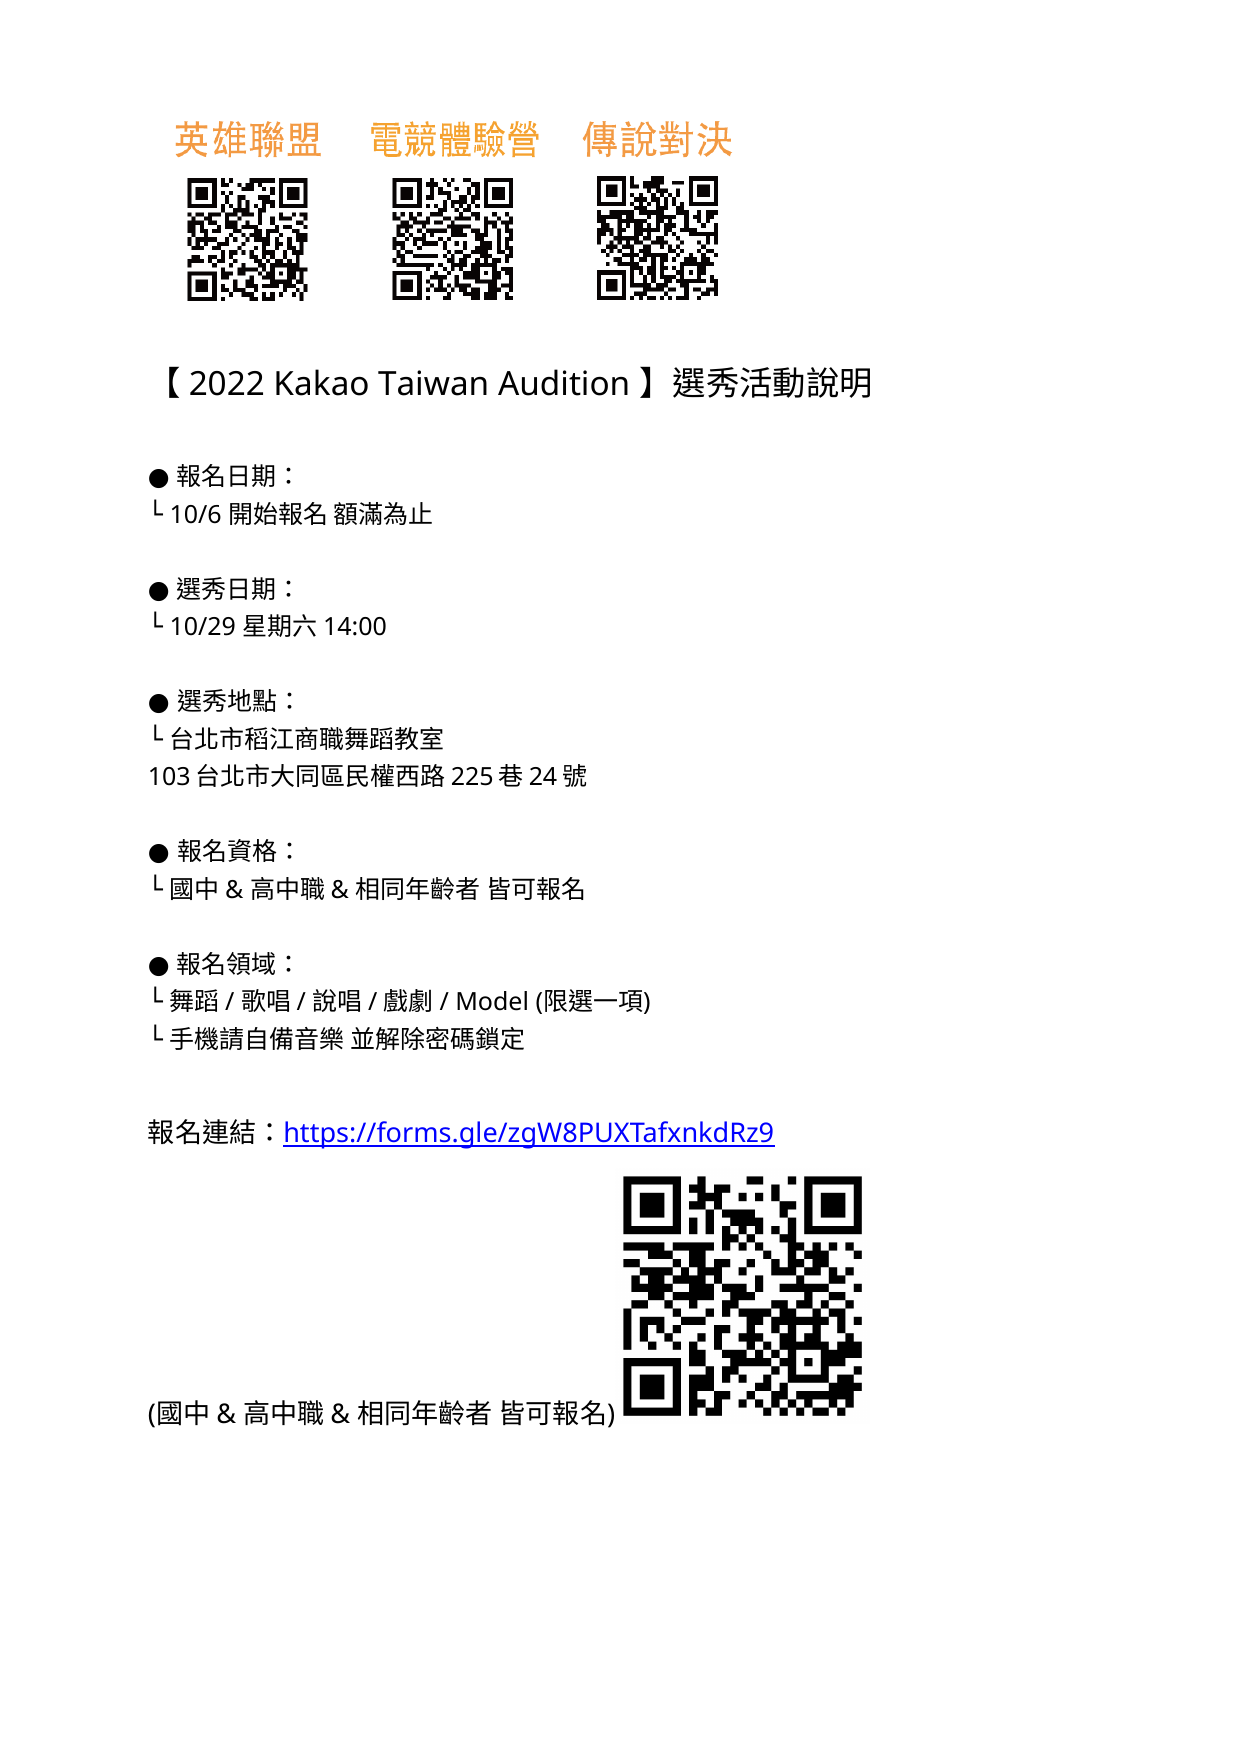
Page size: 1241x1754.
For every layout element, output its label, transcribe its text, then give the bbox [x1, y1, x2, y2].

text 【 2022 Kakao Taiwan Audition 】選秀活動說明 [148, 343, 1092, 418]
text └ 舞蹈 / 歌唱 / 說唱 / 戲劇 / Model (限選一項) [148, 981, 1092, 1018]
text ● 報名領域： [148, 943, 1092, 981]
text └ 10/6 開始報名 額滿為止 [148, 493, 1092, 531]
text (國中 & 高中職 & 相同年齡者 皆可報名) [148, 1168, 1092, 1468]
text └ 台北市稻江商職舞蹈教室 [148, 718, 1092, 756]
text ● 選秀日期： [148, 568, 1092, 606]
text └ 國中 & 高中職 & 相同年齡者 皆可報名 [148, 868, 1092, 906]
picture [172, 118, 734, 311]
text └ 10/29 星期六 14:00 [148, 606, 1092, 643]
picture [615, 1168, 870, 1424]
text 103台北市大同區民權西路225巷24號 [148, 756, 1092, 793]
text ﻿● 報名資格： [148, 831, 1092, 868]
text ● 報名日期： [148, 456, 1092, 493]
text 報名連結：https://forms.gle/zgW8PUXTafxnkdRz9 [148, 1093, 1092, 1168]
text ﻿● 選秀地點： [148, 681, 1092, 718]
text └ 手機請自備音樂 並解除密碼鎖定 [148, 1018, 1092, 1056]
